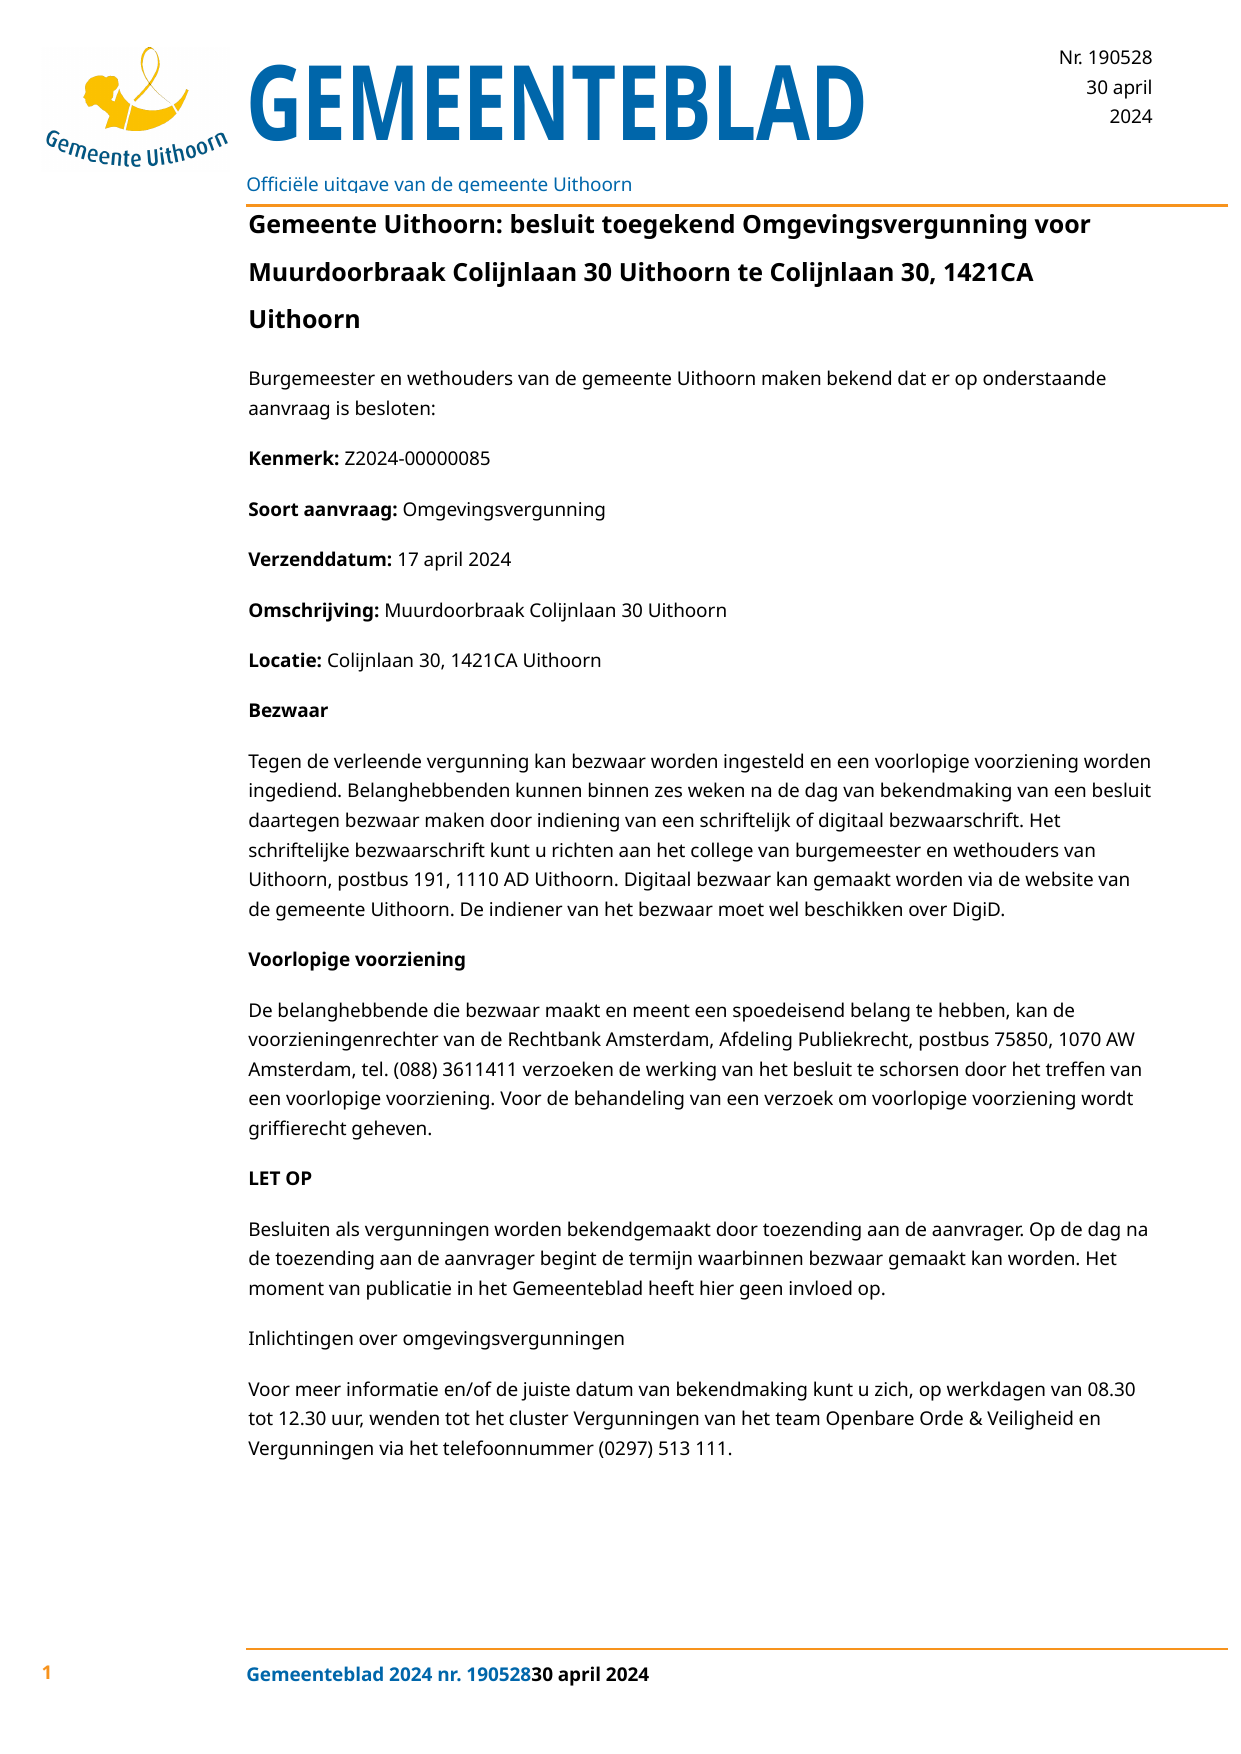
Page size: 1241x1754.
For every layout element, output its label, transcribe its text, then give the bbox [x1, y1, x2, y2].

text LET OP [248, 1166, 1152, 1191]
text Bezwaar [248, 698, 1152, 723]
text Burgemeester en wethouders van de gemeente Uithoorn maken bekend dat er op onderstaande aanvraag is besloten: [248, 366, 1152, 421]
picture [41, 47, 231, 172]
text Verzenddatum: 17 april 2024 [248, 546, 1152, 572]
text Omschrijving: Muurdoorbraak Colijnlaan 30 Uithoorn [248, 597, 1152, 622]
text Tegen de verleende vergunning kan bezwaar worden ingesteld en een voorlopige voorziening worden ingediend. Belanghebbenden kunnen binnen zes weken na de dag van bekendmaking van een besluit daartegen bezwaar maken door indiening van een schriftelijk of digitaal bezwaarschrift. Het schriftelijke bezwaarschrift kunt u richten aan het college van burgemeester en wethouders van Uithoorn, postbus 191, 1110 AD Uithoorn. Digitaal bezwaar kan gemaakt worden via de website van de gemeente Uithoorn. De indiener van het bezwaar moet wel beschikken over DigiD. [248, 748, 1152, 922]
text Voor meer informatie en/of de juiste datum van bekendmaking kunt u zich, op werkdagen van 08.30 tot 12.30 uur, wenden tot het cluster Vergunningen van het team Openbare Orde & Veiligheid en Vergunningen via het telefoonnummer (0297) 513 111. [248, 1376, 1152, 1461]
text Soort aanvraag: Omgevingsvergunning [248, 496, 1152, 522]
text De belanghebbende die bezwaar maakt en meent een spoedeisend belang te hebben, kan de voorzieningenrechter van de Rechtbank Amsterdam, Afdeling Publiekrecht, postbus 75850, 1070 AW Amsterdam, tel. (088) 3611411 verzoeken de werking van het besluit te schorsen door het treffen van een voorlopige voorziening. Voor de behandeling van een verzoek om voorlopige voorziening wordt griffierecht geheven. [248, 997, 1152, 1141]
text Inlichtingen over omgevingsvergunningen [248, 1326, 1152, 1351]
text Besluiten als vergunningen worden bekendgemaakt door toezending aan de aanvrager. Op de dag na de toezending aan de aanvrager begint de termijn waarbinnen bezwaar gemaakt kan worden. Het moment van publicatie in het Gemeenteblad heeft hier geen invloed op. [248, 1216, 1152, 1301]
text Kenmerk: Z2024-00000085 [248, 446, 1152, 471]
text Voorlopige voorziening [248, 946, 1152, 972]
text Locatie: Colijnlaan 30, 1421CA Uithoorn [248, 647, 1152, 673]
text Gemeente Uithoorn: besluit toegekend Omgevingsvergunning voor Muurdoorbraak Colijnlaan 30 Uithoorn te Colijnlaan 30, 1421CA Uithoorn [248, 207, 1152, 336]
